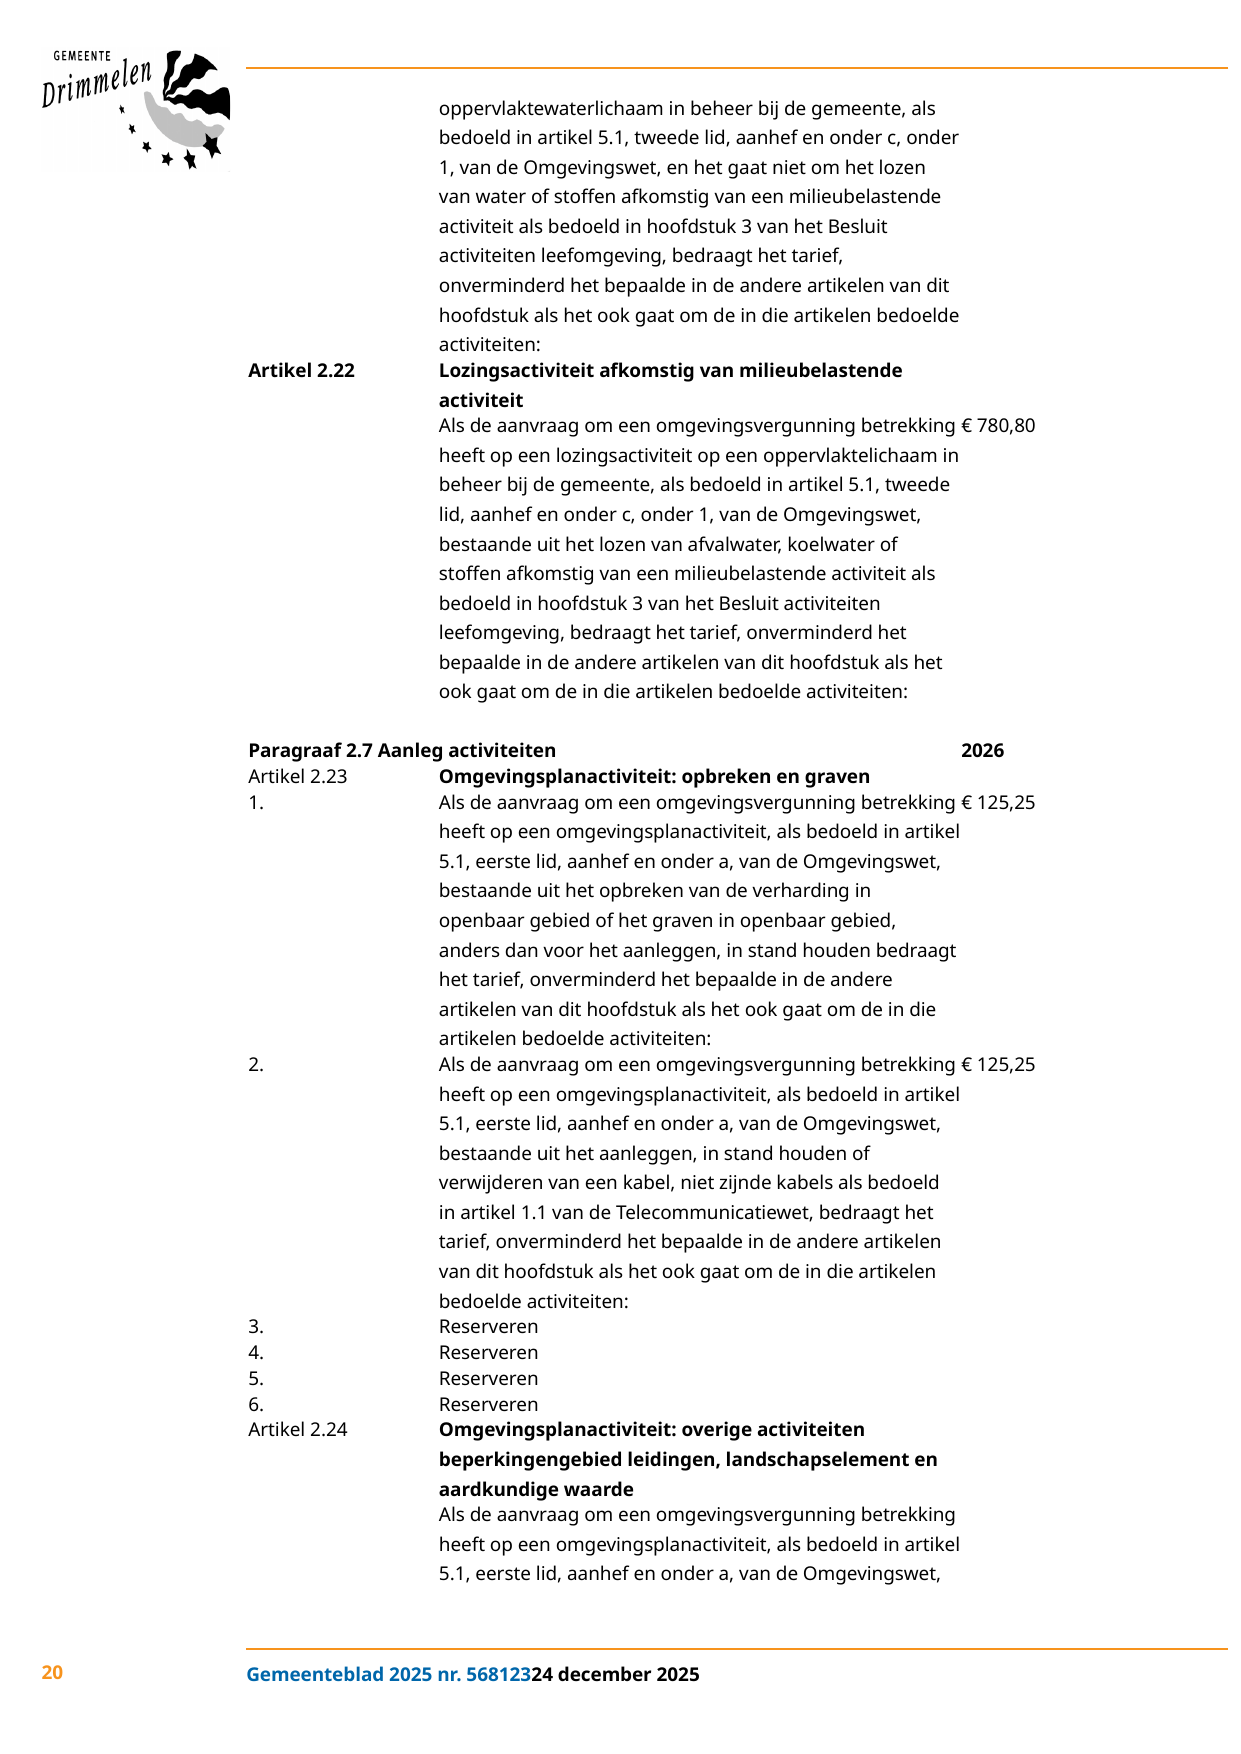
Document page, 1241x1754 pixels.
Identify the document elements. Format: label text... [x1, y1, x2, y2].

table_cell Lozingsactiviteit afkomstig van milieubelastende activiteit [439, 357, 961, 412]
table_cell [961, 95, 1152, 357]
table_cell Als de aanvraag om een omgevingsvergunning betrekking heeft op een omgevingsplanactiviteit, als bedoeld in artikel 5.1, eerste lid, aanhef en onder a, van de Omgevingswet, [439, 1501, 961, 1586]
table_cell [248, 1501, 439, 1586]
table_header 2026 [961, 738, 1152, 763]
table_cell Omgevingsplanactiviteit: overige activiteiten beperkingengebied leidingen, landschapselement en aardkundige waarde [439, 1417, 961, 1501]
table_cell [961, 763, 1152, 789]
table_cell € 125,25 [961, 1051, 1152, 1314]
table_cell Reserveren [439, 1339, 961, 1365]
table_cell 5. [248, 1365, 439, 1391]
table_cell 1. [248, 789, 439, 1051]
table_cell Artikel 2.22 [248, 357, 439, 412]
table_header Paragraaf 2.7 Aanleg activiteiten [248, 738, 961, 763]
table_cell Artikel 2.24 [248, 1417, 439, 1501]
table_cell oppervlaktewaterlichaam in beheer bij de gemeente, als bedoeld in artikel 5.1, tweede lid, aanhef en onder c, onder 1, van de Omgevingswet, en het gaat niet om het lozen van water of stoffen afkomstig van een milieubelastende activiteit als bedoeld in hoofdstuk 3 van het Besluit activiteiten leefomgeving, bedraagt het tarief, onverminderd het bepaalde in de andere artikelen van dit hoofdstuk als het ook gaat om de in die artikelen bedoelde activiteiten: [439, 95, 961, 357]
table_cell [961, 1417, 1152, 1501]
table_cell [961, 1365, 1152, 1391]
table_cell Reserveren [439, 1365, 961, 1391]
table_cell Reserveren [439, 1314, 961, 1339]
table_cell 6. [248, 1391, 439, 1417]
table_cell Artikel 2.23 [248, 763, 439, 789]
picture [41, 47, 231, 172]
table_cell 4. [248, 1339, 439, 1365]
table_cell [248, 95, 439, 357]
table_cell [961, 1501, 1152, 1586]
table_cell € 780,80 [961, 413, 1152, 704]
table_cell Als de aanvraag om een omgevingsvergunning betrekking heeft op een omgevingsplanactiviteit, als bedoeld in artikel 5.1, eerste lid, aanhef en onder a, van de Omgevingswet, bestaande uit het opbreken van de verharding in openbaar gebied of het graven in openbaar gebied, anders dan voor het aanleggen, in stand houden bedraagt het tarief, onverminderd het bepaalde in de andere artikelen van dit hoofdstuk als het ook gaat om de in die artikelen bedoelde activiteiten: [439, 789, 961, 1051]
table_cell [961, 1314, 1152, 1339]
table_cell € 125,25 [961, 789, 1152, 1051]
table_cell 2. [248, 1051, 439, 1314]
table_cell [961, 1339, 1152, 1365]
table_cell Als de aanvraag om een omgevingsvergunning betrekking heeft op een lozingsactiviteit op een oppervlaktelichaam in beheer bij de gemeente, als bedoeld in artikel 5.1, tweede lid, aanhef en onder c, onder 1, van de Omgevingswet, bestaande uit het lozen van afvalwater, koelwater of stoffen afkomstig van een milieubelastende activiteit als bedoeld in hoofdstuk 3 van het Besluit activiteiten leefomgeving, bedraagt het tarief, onverminderd het bepaalde in de andere artikelen van dit hoofdstuk als het ook gaat om de in die artikelen bedoelde activiteiten: [439, 413, 961, 704]
table_cell 3. [248, 1314, 439, 1339]
table_cell [961, 357, 1152, 412]
table_cell Omgevingsplanactiviteit: opbreken en graven [439, 763, 961, 789]
table_cell Als de aanvraag om een omgevingsvergunning betrekking heeft op een omgevingsplanactiviteit, als bedoeld in artikel 5.1, eerste lid, aanhef en onder a, van de Omgevingswet, bestaande uit het aanleggen, in stand houden of verwijderen van een kabel, niet zijnde kabels als bedoeld in artikel 1.1 van de Telecommunicatiewet, bedraagt het tarief, onverminderd het bepaalde in de andere artikelen van dit hoofdstuk als het ook gaat om de in die artikelen bedoelde activiteiten: [439, 1051, 961, 1314]
table_cell [248, 413, 439, 704]
table_cell [961, 1391, 1152, 1417]
table_cell Reserveren [439, 1391, 961, 1417]
